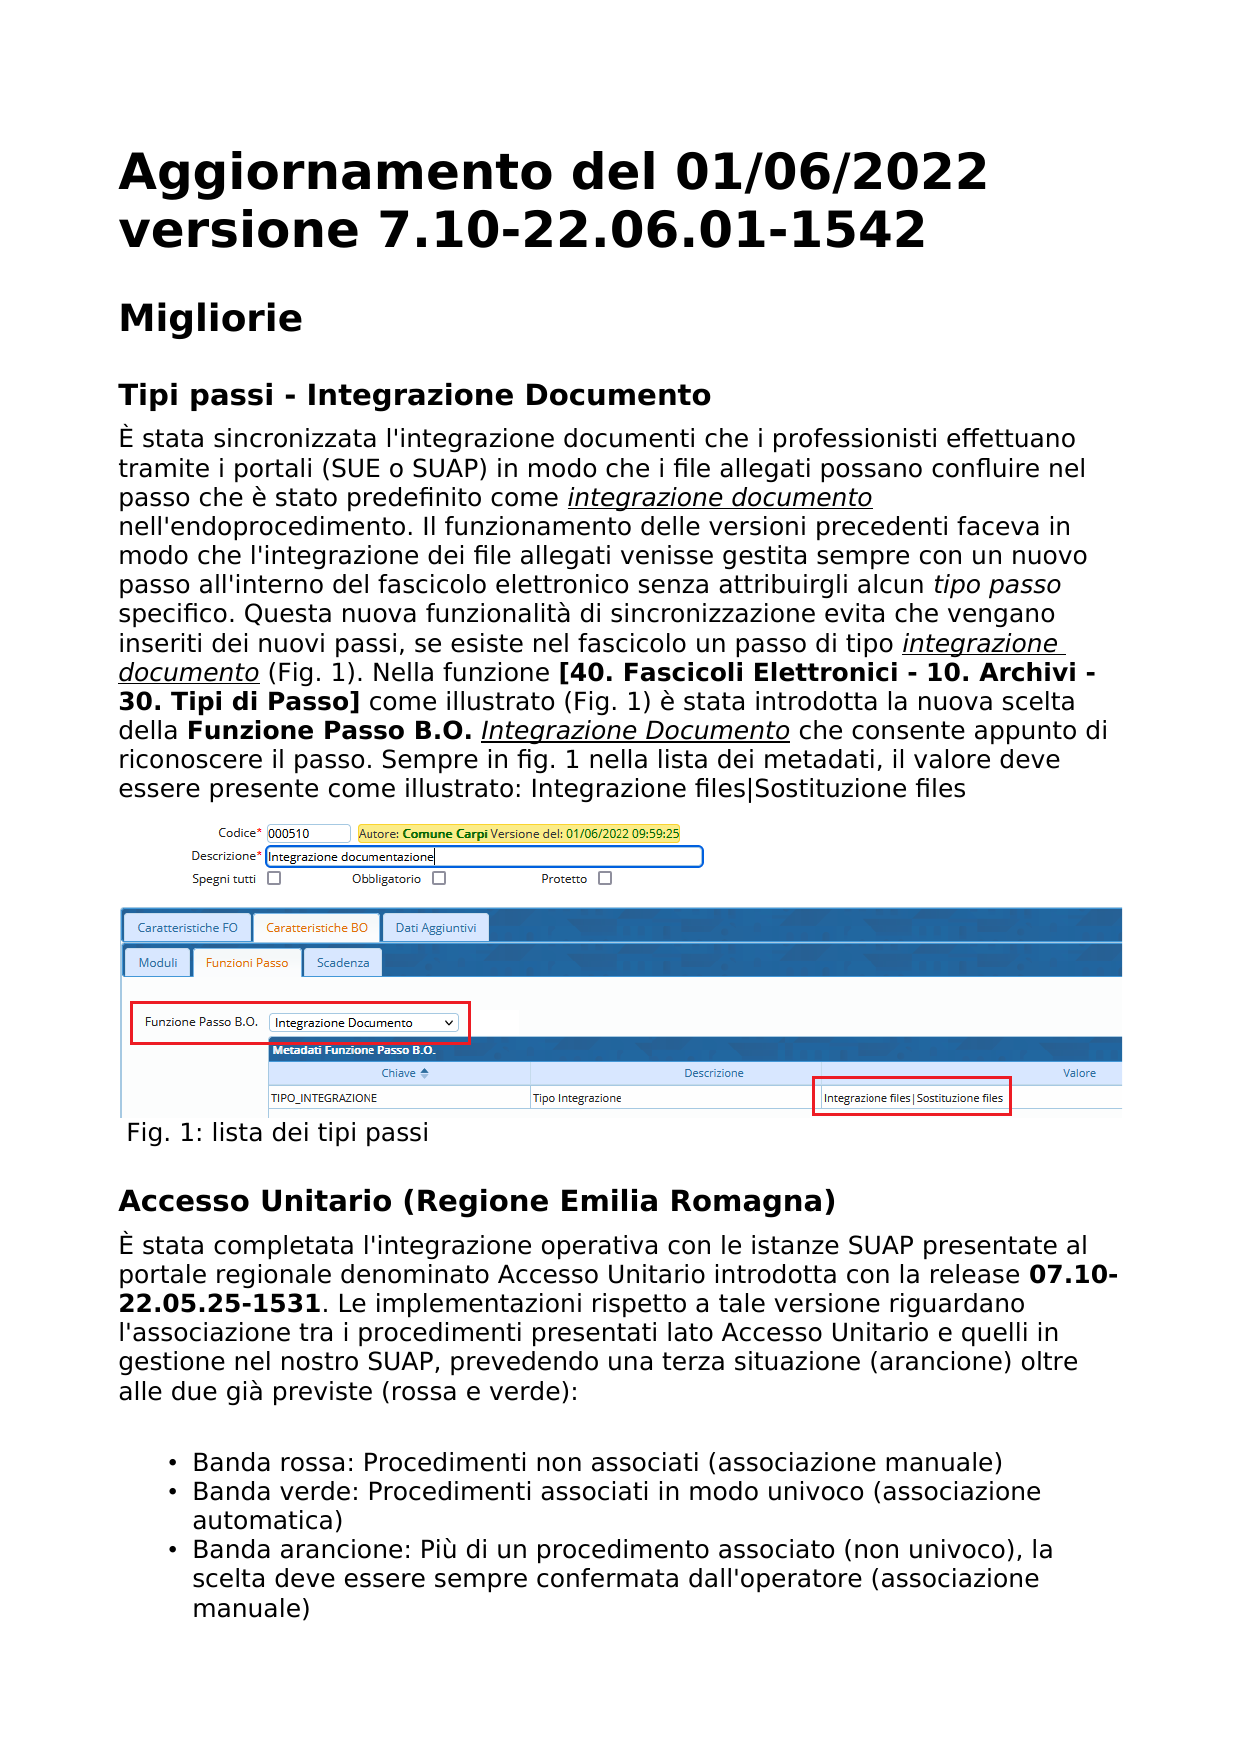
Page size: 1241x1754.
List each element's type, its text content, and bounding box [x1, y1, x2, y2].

list Banda arancione: Più di un procedimento associato (non univoco), la scelta deve essere sempre confermata dall'operatore (associazione manuale) [177, 1535, 1122, 1623]
subtitle Aggiornamento del 01/06/2022 versione 7.10-22.06.01-1542 [118, 143, 1122, 259]
text È stata sincronizzata l'integrazione documenti che i professionisti effettuano tramite i portali (SUE o SUAP) in modo che i file allegati possano confluire nel passo che è stato predefinito come integrazione documento nell'endoprocedimento. Il funzionamento delle versioni precedenti faceva in modo che l'integrazione dei file allegati venisse gestita sempre con un nuovo passo all'interno del fascicolo elettronico senza attribuirgli alcun tipo passo specifico. Questa nuova funzionalità di sincronizzazione evita che vengano inseriti dei nuovi passi, se esiste nel fascicolo un passo di tipo integrazione documento (Fig. 1). Nella funzione [40. Fascicoli Elettronici - 10. Archivi - 30. Tipi di Passo] come illustrato (Fig. 1) è stata introdotta la nuova scelta della Funzione Passo B.O. Integrazione Documento che consente appunto di riconoscere il passo. Sempre in fig. 1 nella lista dei metadati, il valore deve essere presente come illustrato: Integrazione files|Sostituzione files [118, 425, 1122, 804]
subtitle Migliorie [118, 297, 1122, 341]
subtitle Accesso Unitario (Regione Emilia Romagna) [118, 1184, 1122, 1218]
text Fig. 1: lista dei tipi passi [118, 1118, 1122, 1147]
text È stata completata l'integrazione operativa con le istanze SUAP presentate al portale regionale denominato Accesso Unitario introdotta con la release 07.10-22.05.25-1531. Le implementazioni rispetto a tale versione riguardano l'associazione tra i procedimenti presentati lato Accesso Unitario e quelli in gestione nel nostro SUAP, prevedendo una terza situazione (arancione) oltre alle due già previste (rossa e verde): [118, 1231, 1122, 1406]
list Banda rossa: Procedimenti non associati (associazione manuale) [177, 1448, 1122, 1477]
subtitle Tipi passi - Integrazione Documento [118, 378, 1122, 412]
list Banda verde: Procedimenti associati in modo univoco (associazione automatica) [177, 1477, 1122, 1535]
picture [118, 816, 1123, 1118]
